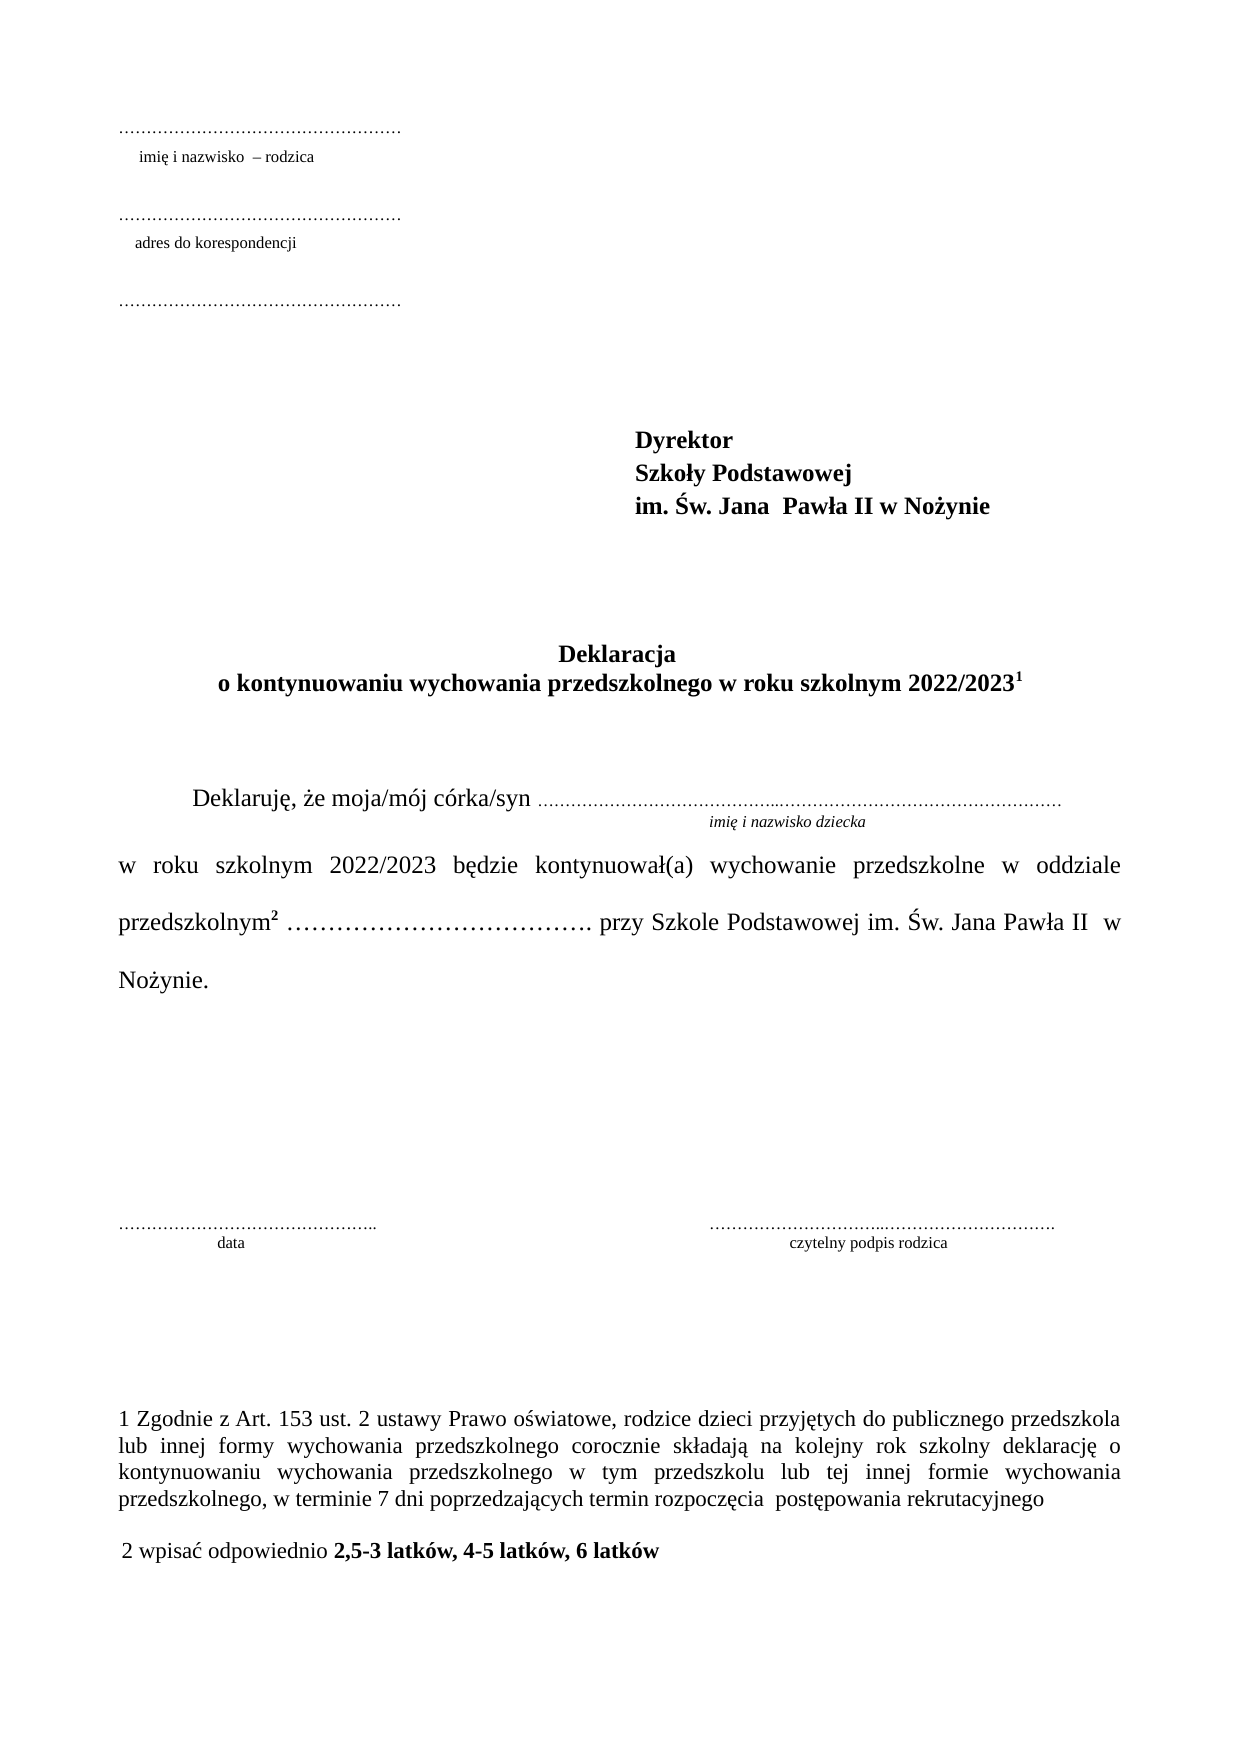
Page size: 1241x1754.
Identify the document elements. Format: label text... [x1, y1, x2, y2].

text imię i nazwisko – rodzica [118, 147, 1122, 166]
text 2 wpisać odpowiednio 2,5-3 latków, 4-5 latków, 6 latków [118, 1537, 1122, 1564]
text imię i nazwisko dziecka [118, 811, 1122, 831]
text 1 Zgodnie z Art. 153 ust. 2 ustawy Prawo oświatowe, rodzice dzieci przyjętych do publicznego przedszkola lub innej formy wychowania przedszkolnego corocznie składają na kolejny rok szkolny deklarację o kontynuowaniu wychowania przedszkolnego w tym przedszkolu lub tej innej formie wychowania przedszkolnego, w terminie 7 dni poprzedzających termin rozpoczęcia postępowania rekrutacyjnego [118, 1406, 1122, 1511]
text Deklaruję, że moja/mój córka/syn ……………………………………..…………………………………………… [118, 783, 1122, 811]
text o kontynuowaniu wychowania przedszkolnego w roku szkolnym 2022/20231 [118, 668, 1122, 696]
text Dyrektor [339, 425, 1122, 453]
text …………………………………………… [118, 291, 1122, 310]
text Szkoły Podstawowej im. Św. Jana Pawła II w Nożynie [413, 458, 1122, 519]
text adres do korespondencji [118, 233, 1122, 252]
text w roku szkolnym 2022/2023 będzie kontynuował(a) wychowanie przedszkolne w oddziale przedszkolnym2 ………………………………. przy Szkole Podstawowej im. Św. Jana Pawła II w Nożynie. [118, 850, 1122, 993]
text data czytelny podpis rodzica [118, 1233, 1122, 1252]
text …………………………………………… [118, 118, 1122, 137]
text ……………………………………….. …………………………..…………………………. [118, 1214, 1122, 1233]
text …………………………………………… [118, 204, 1122, 223]
text Deklaracja [118, 639, 1122, 668]
